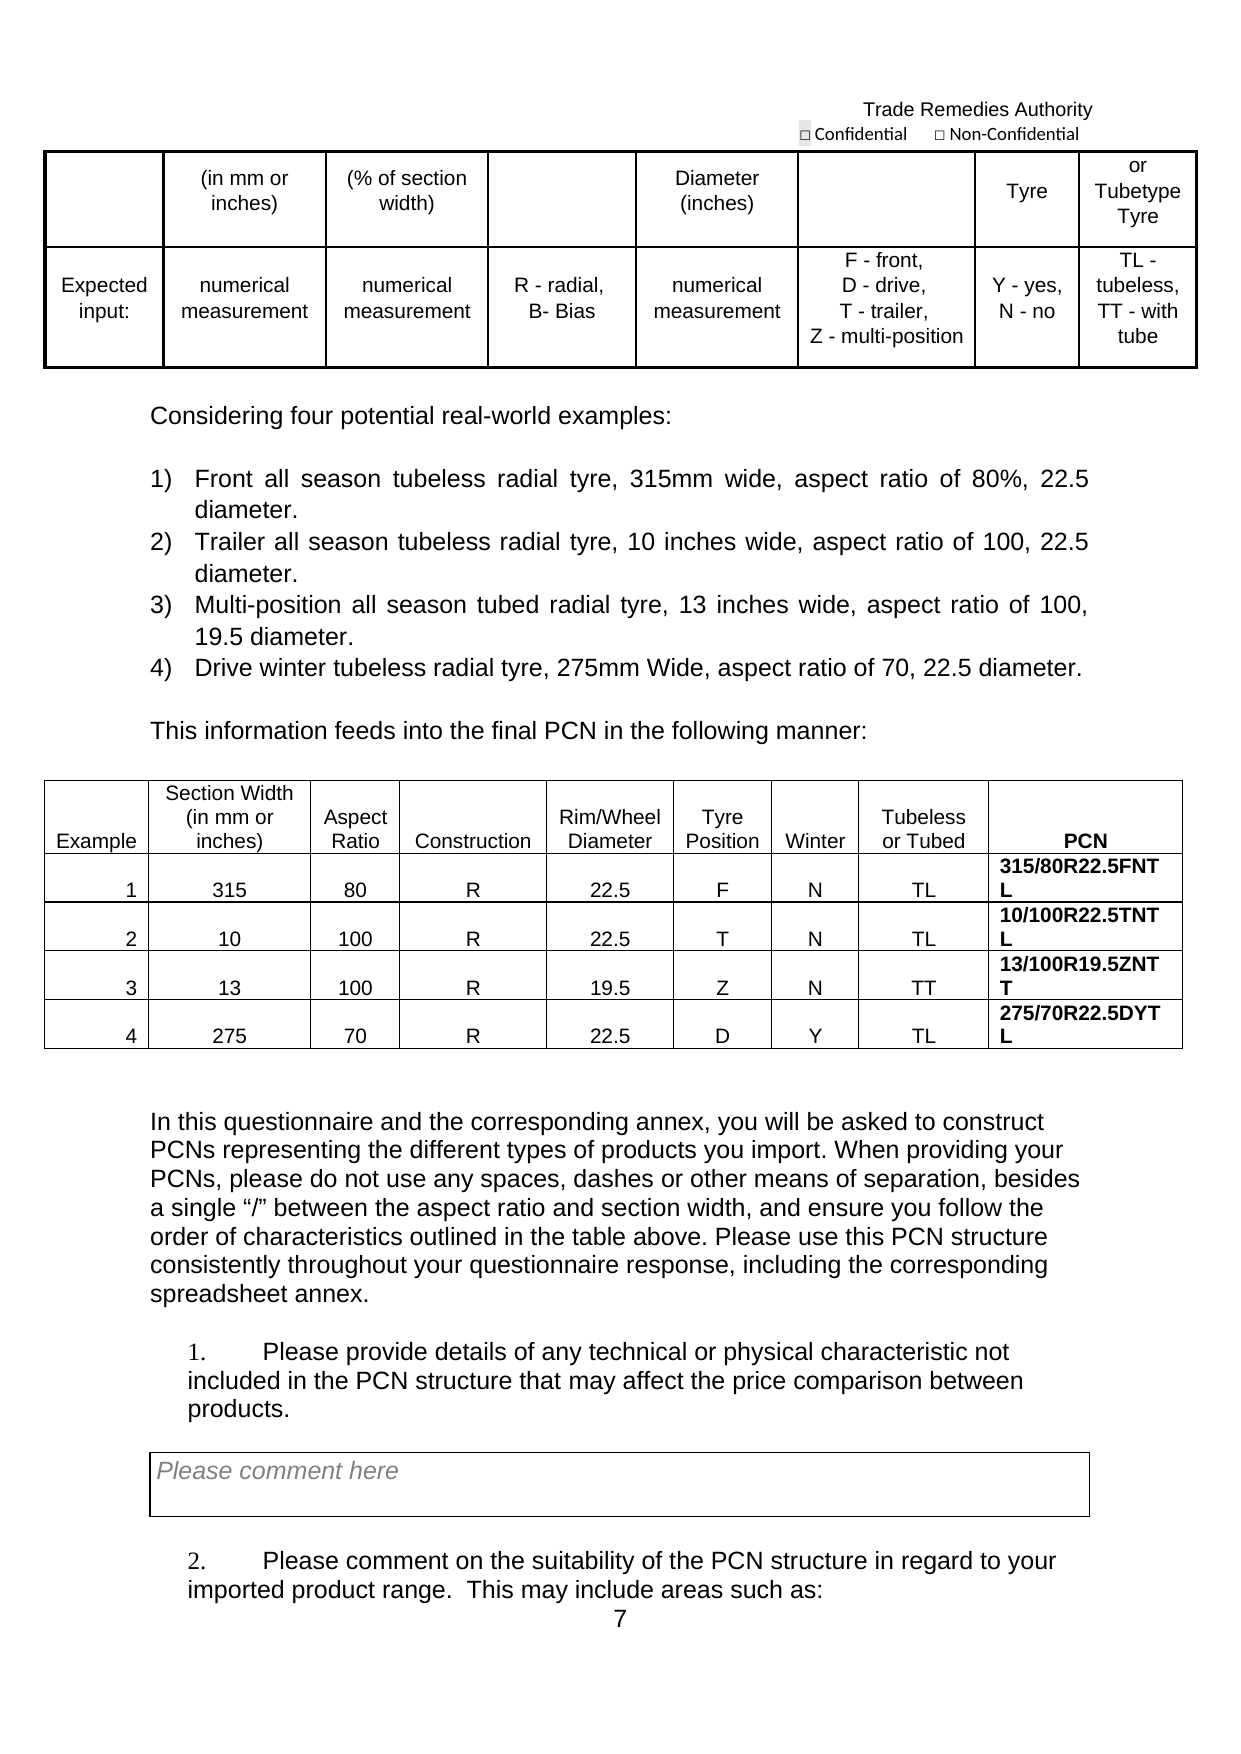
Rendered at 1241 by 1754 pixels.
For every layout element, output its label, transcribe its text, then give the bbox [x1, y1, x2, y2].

table_cell 2 [45, 903, 148, 950]
table_cell TL [859, 1000, 988, 1048]
text In this questionnaire and the corresponding annex, you will be asked to construct PCNs representing the different types of products you import. When providing your PCNs, please do not use any spaces, dashes or other means of separation, besides a single “/” between the aspect ratio and section width, and ensure you follow the order of characteristics outlined in the table above. Please use this PCN structure consistently throughout your questionnaire response, including the corresponding spreadsheet annex. [150, 1107, 1090, 1308]
table_cell 3 [45, 951, 148, 999]
table_cell numerical measurement [327, 248, 487, 366]
table_header Tyre Position [674, 781, 771, 852]
table_cell Expected input: [47, 248, 162, 366]
table_header Tyre [976, 153, 1078, 246]
list Drive winter tubeless radial tyre, 275mm Wide, aspect ratio of 70, 22.5 diameter. [150, 653, 1090, 682]
table_cell 22.5 [547, 903, 673, 950]
table_header Please comment here [151, 1453, 1089, 1516]
table_cell 4 [45, 1000, 148, 1048]
table_cell 315 [149, 854, 310, 901]
table_cell 10 [149, 903, 310, 950]
table_cell TT [859, 951, 988, 999]
table_header or Tubetype Tyre [1080, 153, 1195, 246]
table_cell R [400, 903, 546, 950]
text Considering four potential real-world examples: [150, 401, 1090, 429]
table_header (% of section width) [327, 153, 487, 246]
table_cell 275/70R22.5DYTL [989, 1000, 1182, 1048]
table_cell 315/80R22.5FNTL [989, 854, 1182, 901]
table_cell N [772, 903, 858, 950]
table_cell 100 [311, 903, 399, 950]
table_cell numerical measurement [165, 248, 325, 366]
table_cell 22.5 [547, 1000, 673, 1048]
table_cell TL [859, 854, 988, 901]
list Front all season tubeless radial tyre, 315mm wide, aspect ratio of 80%, 22.5 diameter. [150, 464, 1090, 524]
table_header Rim/Wheel Diameter [547, 781, 673, 852]
table_cell F - front, D - drive, T - trailer, Z - multi-position [799, 248, 974, 366]
table_cell TL [859, 903, 988, 950]
table_cell 275 [149, 1000, 310, 1048]
table_cell TL - tubeless, TT - with tube [1080, 248, 1195, 366]
table_header [47, 153, 162, 246]
list Multi-position all season tubed radial tyre, 13 inches wide, aspect ratio of 100, 19.5 diameter. [150, 590, 1090, 650]
table_cell 13 [149, 951, 310, 999]
table_header [489, 153, 635, 246]
table_cell 1 [45, 854, 148, 901]
table_header [799, 153, 974, 246]
table_cell numerical measurement [637, 248, 797, 366]
table_header Example [45, 781, 148, 852]
text This information feeds into the final PCN in the following manner: [150, 716, 1090, 745]
table_cell D [674, 1000, 771, 1048]
table_cell R [400, 951, 546, 999]
table_cell 70 [311, 1000, 399, 1048]
table_cell 19.5 [547, 951, 673, 999]
table_header Aspect Ratio [311, 781, 399, 852]
table_header Section Width (in mm or inches) [149, 781, 310, 852]
list Please provide details of any technical or physical characteristic not included in the PCN structure that may affect the price comparison between products. [187, 1337, 1090, 1423]
table_cell 13/100R19.5ZNTT [989, 951, 1182, 999]
table_header Diameter (inches) [637, 153, 797, 246]
table_cell Z [674, 951, 771, 999]
table_cell R - radial, B- Bias [489, 248, 635, 366]
table_cell Y [772, 1000, 858, 1048]
table_cell Y - yes, N - no [976, 248, 1078, 366]
table_cell 100 [311, 951, 399, 999]
table_cell R [400, 1000, 546, 1048]
table_cell N [772, 951, 858, 999]
list Trailer all season tubeless radial tyre, 10 inches wide, aspect ratio of 100, 22.5 diameter. [150, 527, 1090, 587]
table_cell 10/100R22.5TNTL [989, 903, 1182, 950]
table_cell T [674, 903, 771, 950]
table_header Construction [400, 781, 546, 852]
table_header PCN [989, 781, 1182, 852]
table_cell F [674, 854, 771, 901]
table_cell N [772, 854, 858, 901]
table_header Tubeless or Tubed [859, 781, 988, 852]
table_header Winter [772, 781, 858, 852]
table_cell 80 [311, 854, 399, 901]
table_cell R [400, 854, 546, 901]
table_cell 22.5 [547, 854, 673, 901]
list Please comment on the suitability of the PCN structure in regard to your imported product range. This may include areas such as: [187, 1546, 1090, 1604]
table_header (in mm or inches) [165, 153, 325, 246]
